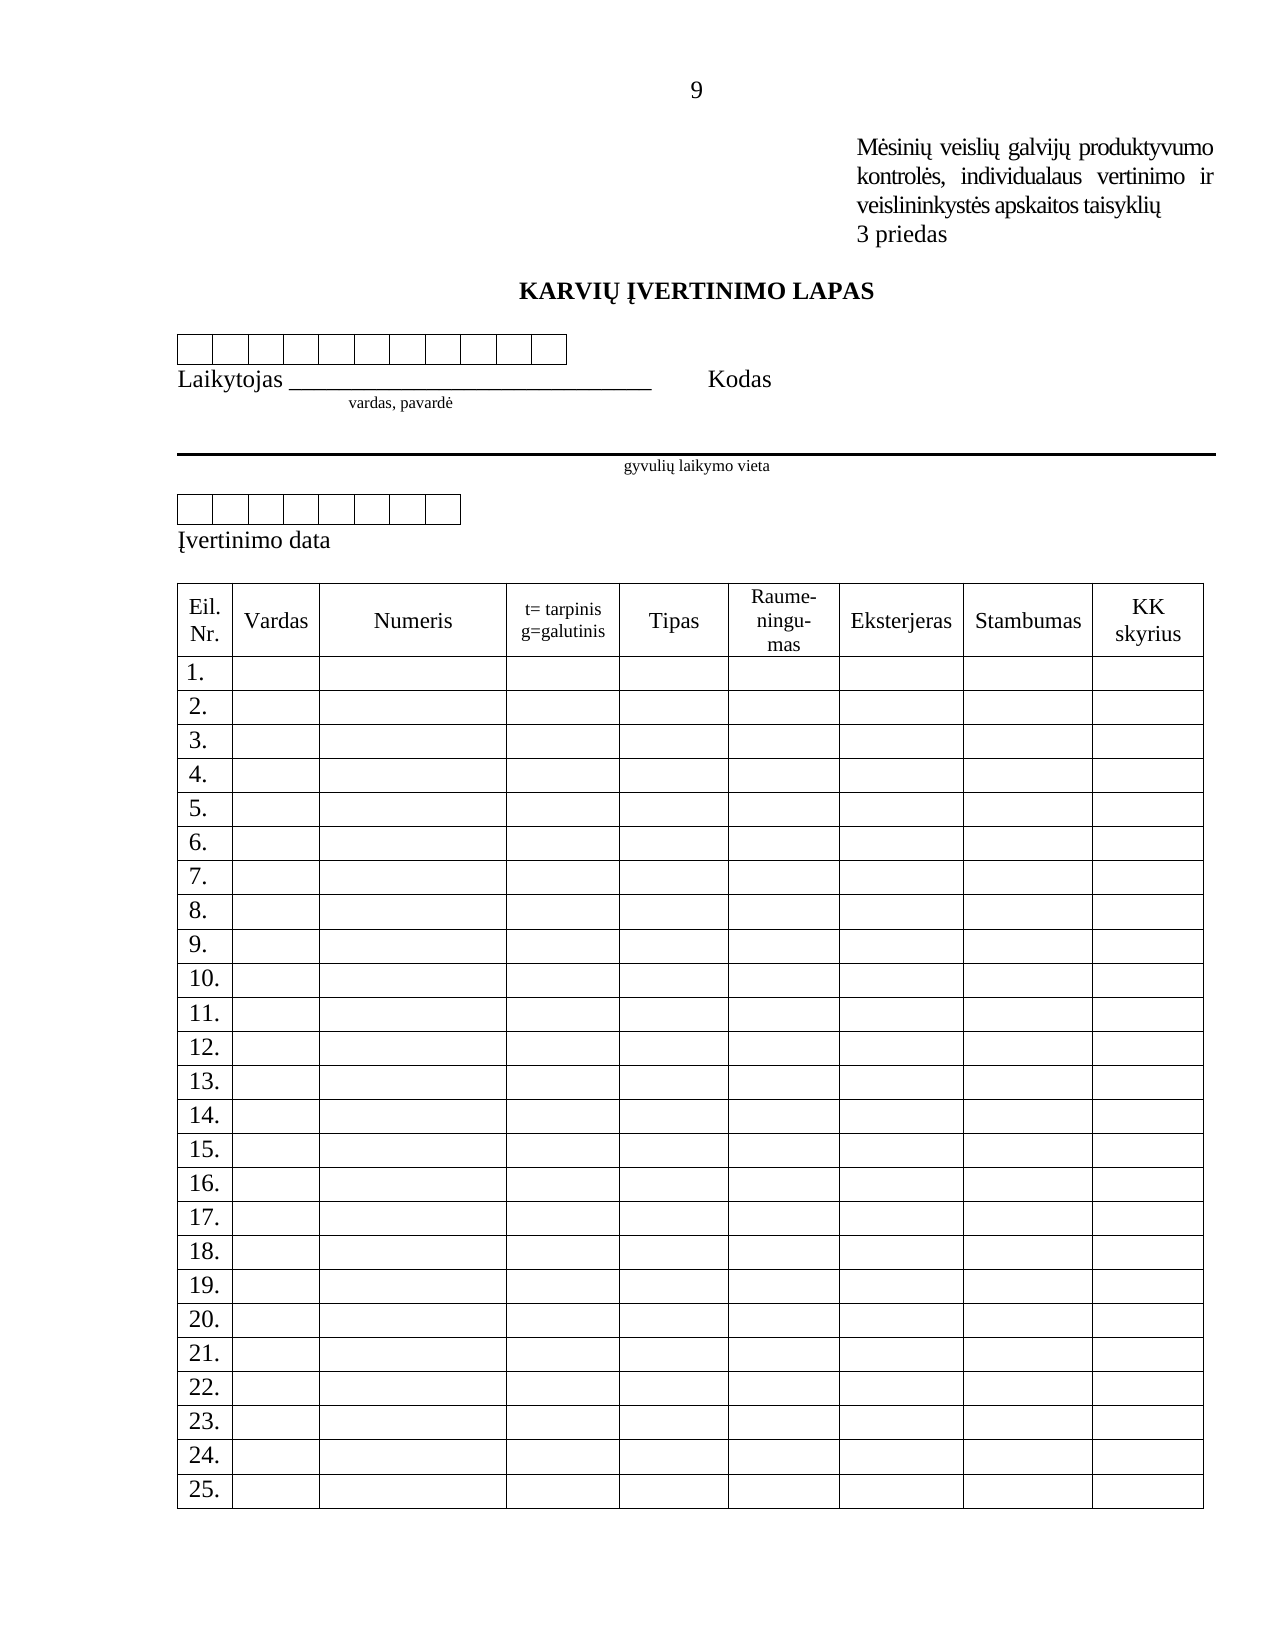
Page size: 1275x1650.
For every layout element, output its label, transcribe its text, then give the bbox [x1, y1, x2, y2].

table_header [426, 335, 460, 363]
table_cell [320, 827, 506, 860]
table_cell [1093, 1202, 1203, 1235]
table_cell 11. [178, 998, 232, 1031]
table_cell [233, 827, 319, 860]
table_cell [233, 895, 319, 928]
table_cell [233, 998, 319, 1031]
table_cell [1093, 1475, 1203, 1507]
table_header [497, 335, 531, 363]
table_cell [964, 1338, 1092, 1371]
table_cell [729, 895, 839, 928]
table_cell [1093, 691, 1203, 724]
table_cell [507, 691, 619, 724]
table_cell [729, 725, 839, 758]
table_header t= tarpinis g=galutinis [507, 584, 619, 656]
table_cell [1093, 1440, 1203, 1473]
table_cell 23. [178, 1406, 232, 1439]
table_cell [233, 1304, 319, 1337]
table_cell [964, 964, 1092, 997]
table_header [426, 495, 460, 524]
table_cell [507, 1168, 619, 1201]
table_cell [729, 1236, 839, 1269]
table_cell [507, 930, 619, 962]
table_cell [729, 759, 839, 792]
text gyvulių laikymo vieta [177, 456, 1216, 475]
table_cell [320, 657, 506, 690]
table_cell [964, 725, 1092, 758]
table_cell [620, 1338, 728, 1371]
table_cell [729, 657, 839, 690]
table_cell [729, 1372, 839, 1405]
table_cell [840, 1100, 963, 1133]
table_cell 21. [178, 1338, 232, 1371]
table_cell [507, 827, 619, 860]
table_cell [964, 1134, 1092, 1167]
table_cell [840, 1270, 963, 1303]
table_cell [729, 861, 839, 894]
table_cell [964, 1100, 1092, 1133]
table_header Raume- ningu- mas [729, 584, 839, 656]
table_header Tipas [620, 584, 728, 656]
table_cell [1093, 964, 1203, 997]
table_cell [233, 793, 319, 826]
table_cell [840, 1236, 963, 1269]
table_cell [320, 1372, 506, 1405]
table_header Stambumas [964, 584, 1092, 656]
table_header [319, 495, 354, 524]
table_cell [840, 1304, 963, 1337]
table_cell 10. [178, 964, 232, 997]
text KARVIŲ ĮVERTINIMO LAPAS [177, 276, 1216, 305]
table_cell [507, 1440, 619, 1473]
table_cell [507, 1338, 619, 1371]
table_cell [233, 1168, 319, 1201]
table_cell [233, 657, 319, 690]
table_cell [320, 1168, 506, 1201]
table_cell [1093, 930, 1203, 962]
table_cell [1093, 861, 1203, 894]
table_cell [964, 1032, 1092, 1065]
table_cell [507, 759, 619, 792]
table_header [461, 335, 496, 363]
table_cell [1093, 1338, 1203, 1371]
text Laikytojas _____________________________ Kodas [177, 364, 1216, 393]
table_cell [840, 725, 963, 758]
table_cell [1093, 1032, 1203, 1065]
table_cell [1093, 1134, 1203, 1167]
table_cell [320, 1304, 506, 1337]
table_cell [233, 691, 319, 724]
table_cell [507, 657, 619, 690]
table_cell [729, 1134, 839, 1167]
table_cell [840, 657, 963, 690]
table_cell [964, 827, 1092, 860]
table_cell [620, 657, 728, 690]
table_cell [840, 691, 963, 724]
table_cell [1093, 998, 1203, 1031]
table_cell [233, 1372, 319, 1405]
table_cell [507, 1100, 619, 1133]
table_cell [507, 1202, 619, 1235]
table_cell [233, 964, 319, 997]
table_cell 7. [178, 861, 232, 894]
table_header [355, 495, 389, 524]
table_cell [1093, 759, 1203, 792]
table_cell [620, 998, 728, 1031]
table_cell [507, 1032, 619, 1065]
table_cell [729, 1406, 839, 1439]
table_cell [233, 1134, 319, 1167]
table_cell [620, 895, 728, 928]
table_cell 2. [178, 691, 232, 724]
table_cell 17. [178, 1202, 232, 1235]
table_cell [964, 1475, 1092, 1507]
table_cell [320, 861, 506, 894]
table_cell [507, 1236, 619, 1269]
table_cell [507, 793, 619, 826]
table_header [284, 335, 318, 363]
table_cell [507, 1372, 619, 1405]
table_cell [840, 998, 963, 1031]
table_cell [507, 964, 619, 997]
table_cell [840, 1440, 963, 1473]
table_cell [620, 1100, 728, 1133]
table_cell [320, 691, 506, 724]
table_header [249, 335, 283, 363]
table_cell [840, 1134, 963, 1167]
table_cell 24. [178, 1440, 232, 1473]
table_cell 18. [178, 1236, 232, 1269]
table_cell [233, 1270, 319, 1303]
table_header [178, 335, 212, 363]
table_cell [840, 1475, 963, 1507]
table_cell [233, 1032, 319, 1065]
table_cell [620, 964, 728, 997]
table_cell [840, 827, 963, 860]
table_cell [729, 1338, 839, 1371]
table_cell [840, 1202, 963, 1235]
table_cell [233, 725, 319, 758]
table_cell [620, 1168, 728, 1201]
table_cell [1093, 1236, 1203, 1269]
table_cell [729, 1304, 839, 1337]
table_cell [729, 1066, 839, 1099]
table_cell [620, 1270, 728, 1303]
table_header KK skyrius [1093, 584, 1203, 656]
table_cell [620, 1304, 728, 1337]
table_cell [620, 759, 728, 792]
table_cell [233, 1202, 319, 1235]
table_cell [1093, 1406, 1203, 1439]
text Mėsinių veislių galvijų produktyvumo kontrolės, individualaus vertinimo ir veislininkystės apskaitos taisyklių [856, 132, 1214, 219]
table_cell [1093, 657, 1203, 690]
table_cell [1093, 1066, 1203, 1099]
table_header [178, 495, 212, 524]
table_cell [620, 827, 728, 860]
table_cell [729, 1475, 839, 1507]
table_cell [840, 1372, 963, 1405]
table_cell 12. [178, 1032, 232, 1065]
table_header [355, 335, 389, 363]
table_cell [840, 759, 963, 792]
table_cell [320, 895, 506, 928]
table_cell [233, 861, 319, 894]
table_cell [620, 1202, 728, 1235]
table_cell [964, 998, 1092, 1031]
table_header Eksterjeras [840, 584, 963, 656]
text vardas, pavardė [177, 393, 1216, 412]
table_cell [320, 964, 506, 997]
table_header Eil. Nr. [178, 584, 232, 656]
table_cell [320, 998, 506, 1031]
table_cell [840, 1168, 963, 1201]
table_cell 1. [178, 657, 232, 690]
table_cell [320, 930, 506, 962]
table_header [213, 495, 248, 524]
table_cell [620, 725, 728, 758]
table_cell [620, 691, 728, 724]
table_cell [1093, 1100, 1203, 1133]
table_cell [1093, 827, 1203, 860]
table_cell 22. [178, 1372, 232, 1405]
table_cell [840, 861, 963, 894]
table_cell [620, 1032, 728, 1065]
table_header [284, 495, 318, 524]
table_cell [233, 1338, 319, 1371]
table_cell [320, 1202, 506, 1235]
table_cell [964, 1406, 1092, 1439]
table_cell [507, 895, 619, 928]
table_cell [964, 1202, 1092, 1235]
table_cell [1093, 895, 1203, 928]
table_cell [320, 1270, 506, 1303]
table_cell [729, 793, 839, 826]
table_cell [1093, 725, 1203, 758]
table_cell [320, 1338, 506, 1371]
table_cell [840, 1406, 963, 1439]
table_cell [729, 1168, 839, 1201]
table_cell [1093, 793, 1203, 826]
table_cell 25. [178, 1475, 232, 1507]
table_cell [233, 1406, 319, 1439]
table_cell [729, 930, 839, 962]
table_cell 3. [178, 725, 232, 758]
table_cell 16. [178, 1168, 232, 1201]
table_cell [840, 930, 963, 962]
table_cell [507, 998, 619, 1031]
table_cell [729, 691, 839, 724]
table_cell [964, 691, 1092, 724]
text 3 priedas [856, 219, 1214, 247]
table_cell [964, 1270, 1092, 1303]
table_cell [507, 1134, 619, 1167]
table_header [390, 335, 425, 363]
table_cell [233, 930, 319, 962]
table_cell [1093, 1270, 1203, 1303]
table_cell 8. [178, 895, 232, 928]
table_cell [964, 930, 1092, 962]
table_cell [620, 1134, 728, 1167]
table_cell [507, 725, 619, 758]
table_cell [840, 1066, 963, 1099]
table_header Vardas [233, 584, 319, 656]
table_cell [964, 1066, 1092, 1099]
table_cell [729, 1032, 839, 1065]
table_cell [729, 1202, 839, 1235]
table_cell [233, 1440, 319, 1473]
table_cell [320, 1440, 506, 1473]
table_cell [964, 1236, 1092, 1269]
table_cell [620, 1406, 728, 1439]
table_cell 5. [178, 793, 232, 826]
table_cell [729, 1270, 839, 1303]
table_cell [320, 759, 506, 792]
table_cell [620, 1372, 728, 1405]
table_cell [729, 998, 839, 1031]
table_cell [507, 861, 619, 894]
table_cell [233, 1236, 319, 1269]
table_cell [320, 1406, 506, 1439]
table_cell [620, 930, 728, 962]
table_cell 9. [178, 930, 232, 962]
table_header [532, 335, 566, 363]
table_cell [964, 895, 1092, 928]
table_cell [320, 1475, 506, 1507]
table_cell 14. [178, 1100, 232, 1133]
table_cell [320, 793, 506, 826]
table_cell [507, 1270, 619, 1303]
table_header [249, 495, 283, 524]
table_cell [964, 759, 1092, 792]
table_cell [729, 1100, 839, 1133]
table_cell 20. [178, 1304, 232, 1337]
table_cell [840, 793, 963, 826]
table_cell [620, 1066, 728, 1099]
table_cell 13. [178, 1066, 232, 1099]
table_cell [840, 895, 963, 928]
table_cell [620, 1236, 728, 1269]
table_cell [233, 1066, 319, 1099]
table_cell [233, 1475, 319, 1507]
table_cell [840, 1032, 963, 1065]
table_cell [1093, 1304, 1203, 1337]
table_cell [840, 964, 963, 997]
table_cell [1093, 1168, 1203, 1201]
table_cell [507, 1066, 619, 1099]
table_cell [320, 1100, 506, 1133]
table_cell [620, 861, 728, 894]
table_cell [964, 1372, 1092, 1405]
table_cell 6. [178, 827, 232, 860]
table_cell [320, 1134, 506, 1167]
table_cell [840, 1338, 963, 1371]
table_cell [320, 1032, 506, 1065]
table_cell [620, 1440, 728, 1473]
table_cell [1093, 1372, 1203, 1405]
text Įvertinimo data [177, 525, 1216, 554]
table_cell [964, 1440, 1092, 1473]
table_cell [507, 1406, 619, 1439]
table_cell [320, 1066, 506, 1099]
table_cell [964, 793, 1092, 826]
table_cell [964, 1168, 1092, 1201]
table_cell [964, 1304, 1092, 1337]
table_header Numeris [320, 584, 506, 656]
table_cell 15. [178, 1134, 232, 1167]
table_cell 4. [178, 759, 232, 792]
table_header [213, 335, 248, 363]
table_cell [507, 1304, 619, 1337]
table_cell [964, 861, 1092, 894]
table_header [319, 335, 354, 363]
table_cell [729, 827, 839, 860]
table_cell 19. [178, 1270, 232, 1303]
table_cell [620, 1475, 728, 1507]
table_cell [233, 759, 319, 792]
table_cell [320, 725, 506, 758]
table_cell [729, 964, 839, 997]
table_cell [620, 793, 728, 826]
table_cell [964, 657, 1092, 690]
table_header [390, 495, 425, 524]
table_cell [729, 1440, 839, 1473]
table_cell [507, 1475, 619, 1507]
table_cell [233, 1100, 319, 1133]
table_cell [320, 1236, 506, 1269]
